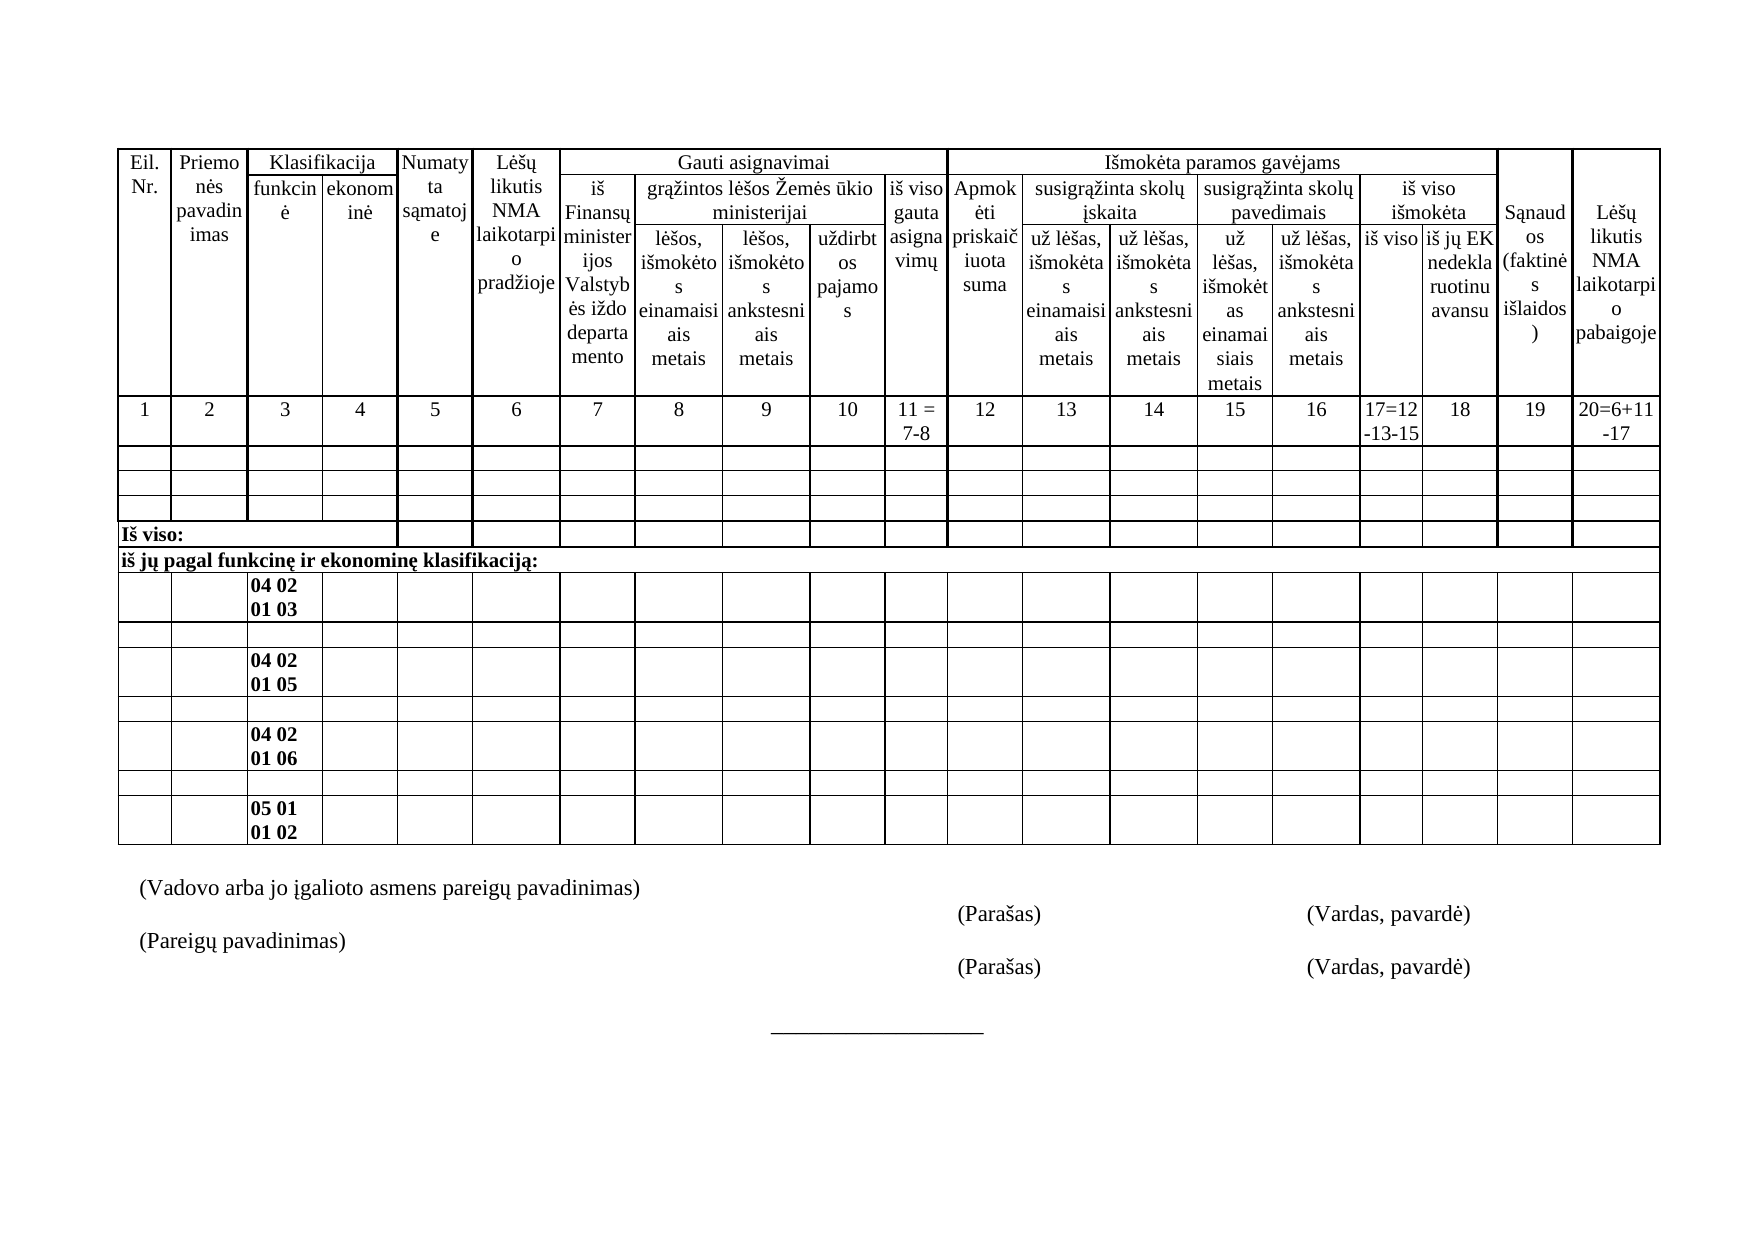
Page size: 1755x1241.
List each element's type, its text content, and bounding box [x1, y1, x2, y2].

table_cell [323, 623, 397, 647]
table_cell (Parašas) [842, 900, 1156, 927]
table_cell funkcinė [249, 176, 322, 394]
table_cell [323, 496, 396, 520]
table_cell 15 [1198, 397, 1272, 445]
table_cell [1499, 496, 1571, 520]
table_cell [561, 522, 634, 546]
table_header Gauti asignavimai [561, 150, 946, 174]
table_cell [1111, 771, 1197, 795]
table_cell [1423, 771, 1497, 795]
table_cell [948, 722, 1022, 770]
table_cell uždirbtos pajamos [811, 225, 884, 394]
table_cell [948, 573, 1022, 621]
table_cell [1111, 447, 1197, 470]
table_cell [399, 447, 471, 470]
table_cell [886, 447, 946, 470]
table_cell [1361, 796, 1422, 844]
table_cell [1423, 697, 1497, 721]
table_cell [119, 648, 171, 696]
table_cell 17=12-13-15 [1361, 397, 1422, 445]
table_cell [1361, 471, 1422, 495]
table_cell 19 [1499, 397, 1571, 445]
table_cell [398, 697, 472, 721]
table_cell [886, 623, 947, 647]
table_cell [1023, 496, 1109, 520]
table_cell [119, 471, 170, 495]
table_cell [473, 771, 559, 795]
table_cell iš viso gauta asignavimų [886, 175, 946, 394]
table_cell iš jų pagal funkcinę ir ekonominę klasifikaciją: [119, 548, 1022, 572]
table_cell [323, 471, 396, 495]
table_cell [811, 496, 884, 520]
table_cell [1499, 447, 1571, 470]
table_cell [1574, 471, 1659, 495]
table_cell [1111, 471, 1197, 495]
table_cell [1273, 496, 1359, 520]
table_cell 6 [474, 397, 559, 445]
table_cell [473, 697, 559, 721]
table_cell už lėšas, išmokėtas ankstesniais metais [1111, 225, 1197, 394]
table_cell [1111, 623, 1197, 647]
table_cell [1273, 771, 1359, 795]
table_cell 13 [1023, 397, 1109, 445]
table_cell [1273, 471, 1359, 495]
table_cell [949, 522, 1022, 546]
table_cell [1198, 697, 1272, 721]
table_header Priemonės pavadinimas [172, 150, 246, 394]
table_cell [1273, 697, 1359, 721]
table_cell [811, 623, 884, 647]
table_cell 8 [636, 397, 722, 445]
table_cell 20=6+11-17 [1574, 397, 1659, 445]
table_cell [1198, 496, 1272, 520]
table_cell [1273, 648, 1359, 696]
table_cell [119, 697, 171, 721]
table_cell [723, 471, 809, 495]
table_cell [323, 796, 397, 844]
table_cell [1111, 796, 1197, 844]
table_cell [119, 722, 171, 770]
table_cell [723, 522, 809, 546]
table_cell [561, 623, 634, 647]
table_cell (Vardas, pavardė) [1186, 900, 1592, 927]
table_cell [811, 771, 884, 795]
table_cell [473, 573, 559, 621]
table_cell [636, 447, 722, 470]
table_cell [1110, 548, 1197, 572]
table_cell [119, 573, 171, 621]
table_cell 1 [119, 397, 170, 445]
table_cell [1498, 548, 1572, 572]
table_cell už lėšas, išmokėtas einamaisiais metais [1023, 225, 1109, 394]
table_cell iš Finansų ministerijos Valstybės iždo departamento [561, 175, 634, 394]
table_cell [323, 722, 397, 770]
table_cell [1198, 548, 1272, 572]
table_cell [1498, 697, 1572, 721]
table_cell 9 [723, 397, 809, 445]
table_cell [323, 573, 397, 621]
table_cell [1573, 796, 1659, 844]
table_cell [172, 496, 246, 520]
table_cell [636, 796, 722, 844]
table_cell [1273, 522, 1359, 546]
table_cell [323, 447, 396, 470]
table_cell [1273, 623, 1359, 647]
table_cell 7 [561, 397, 634, 445]
table_header [1156, 874, 1186, 900]
table_cell [172, 722, 247, 770]
table_cell [473, 648, 559, 696]
table_cell [811, 573, 884, 621]
table_cell [1111, 573, 1197, 621]
table_cell [1499, 471, 1571, 495]
table_cell [1574, 496, 1659, 520]
table_cell [1023, 796, 1109, 844]
table_cell [323, 697, 397, 721]
table_cell [886, 522, 946, 546]
table_cell [1573, 573, 1659, 621]
table_cell Apmokėti priskaičiuota suma [949, 175, 1022, 394]
table_cell [1498, 648, 1572, 696]
table_cell [1360, 548, 1422, 572]
table_cell [473, 623, 559, 647]
table_cell [474, 496, 559, 520]
table_cell [886, 496, 946, 520]
table_cell [1361, 623, 1422, 647]
table_cell [1573, 623, 1659, 647]
table_cell [398, 722, 472, 770]
table_cell 4 [323, 397, 396, 445]
table_cell [886, 796, 947, 844]
table_cell [1498, 771, 1572, 795]
table_cell [842, 927, 1156, 953]
table_cell [561, 447, 634, 470]
table_cell [1273, 796, 1359, 844]
table_cell [811, 447, 884, 470]
table_cell 11 = 7-8 [886, 397, 946, 445]
table_header Numatyta sąmatoje [399, 150, 471, 394]
table_cell [248, 697, 322, 721]
table_cell [636, 496, 722, 520]
table_cell [1423, 573, 1497, 621]
table_header [842, 874, 1156, 900]
table_cell [948, 648, 1022, 696]
table_cell [1423, 471, 1496, 495]
table_cell [1198, 623, 1272, 647]
table_cell [723, 771, 809, 795]
table_cell 04 02 01 05 [248, 648, 322, 696]
table_cell 05 01 01 02 [248, 796, 322, 844]
table_cell [1423, 623, 1497, 647]
table_cell (Vardas, pavardė) [1186, 953, 1592, 979]
table_cell 10 [811, 397, 884, 445]
table_cell (Parašas) [842, 953, 1156, 979]
table_cell [723, 697, 809, 721]
table_cell [1361, 496, 1422, 520]
table_cell [1498, 796, 1572, 844]
table_cell [811, 648, 884, 696]
table_cell [172, 471, 246, 495]
table_cell [1574, 522, 1659, 546]
table_cell 04 02 01 06 [248, 722, 322, 770]
table_cell [399, 471, 471, 495]
table_cell [1499, 522, 1571, 546]
table_cell 18 [1423, 397, 1496, 445]
table_header (Vadovo arba jo įgalioto asmens pareigų pavadinimas) [128, 874, 804, 900]
table_cell [886, 771, 947, 795]
table_cell [398, 648, 472, 696]
table_cell [1423, 522, 1496, 546]
table_cell [561, 648, 634, 696]
table_cell [948, 697, 1022, 721]
table_cell lėšos, išmokėtos einamaisiais metais [636, 225, 722, 394]
table_header Klasifikacija [249, 150, 396, 174]
table_cell [1023, 722, 1109, 770]
table_cell [1573, 548, 1659, 572]
table_cell [1198, 648, 1272, 696]
table_header Lėšų likutis NMA laikotarpio pabaigoje [1574, 150, 1659, 394]
table_cell [119, 447, 170, 470]
table_cell 5 [399, 397, 471, 445]
table_cell [949, 496, 1022, 520]
table_cell [1423, 548, 1497, 572]
table_cell Iš viso: [119, 522, 396, 546]
table_cell [636, 722, 722, 770]
table_cell [398, 573, 472, 621]
table_cell [1198, 573, 1272, 621]
table_cell [1498, 722, 1572, 770]
table_cell [886, 648, 947, 696]
table_cell ekonominė [323, 176, 396, 394]
table_cell [474, 471, 559, 495]
table_header Eil. Nr. [119, 150, 170, 394]
table_cell [1361, 447, 1422, 470]
table_cell [561, 496, 634, 520]
table_cell [172, 623, 247, 647]
table_cell [1423, 447, 1496, 470]
table_cell [172, 771, 247, 795]
table_cell [948, 796, 1022, 844]
table_cell [723, 447, 809, 470]
table_cell [1156, 900, 1186, 927]
table_cell [119, 496, 170, 520]
table_cell [1023, 771, 1109, 795]
table_cell [636, 522, 722, 546]
table_cell [1156, 953, 1186, 979]
table_cell [323, 648, 397, 696]
table_cell [1273, 548, 1360, 572]
table_cell [1361, 722, 1422, 770]
table_cell [1423, 796, 1497, 844]
table_cell 04 02 01 03 [248, 573, 322, 621]
table_cell [886, 697, 947, 721]
table_cell [636, 573, 722, 621]
table_cell [128, 953, 804, 979]
table_cell [804, 927, 842, 953]
table_cell [172, 697, 247, 721]
table_cell [804, 900, 842, 927]
table_cell lėšos, išmokėtos ankstesniais metais [723, 225, 809, 394]
table_cell [1111, 722, 1197, 770]
table_cell [886, 471, 946, 495]
table_cell [474, 522, 559, 546]
table_cell susigrąžinta skolų pavedimais [1198, 175, 1359, 224]
table_cell (Pareigų pavadinimas) [128, 927, 804, 953]
table_cell [119, 771, 171, 795]
table_cell [1498, 573, 1572, 621]
table_cell [561, 771, 634, 795]
table_cell grąžintos lėšos Žemės ūkio ministerijai [636, 175, 884, 224]
table_cell [723, 648, 809, 696]
table_cell [1111, 522, 1197, 546]
table_cell [172, 796, 247, 844]
table_cell susigrąžinta skolų įskaita [1023, 175, 1197, 224]
table_cell [1423, 496, 1496, 520]
table_cell [249, 471, 322, 495]
table_cell už lėšas, išmokėtas einamaisiais metais [1198, 225, 1272, 394]
table_cell [323, 771, 397, 795]
table_cell [811, 796, 884, 844]
table_cell [1361, 697, 1422, 721]
table_cell [636, 623, 722, 647]
table_cell [561, 697, 634, 721]
table_cell [1111, 496, 1197, 520]
table_cell [473, 722, 559, 770]
table_cell už lėšas, išmokėtas ankstesniais metais [1273, 225, 1359, 394]
table_cell [398, 796, 472, 844]
table_cell [1198, 722, 1272, 770]
table_cell [1111, 648, 1197, 696]
table_cell [1273, 573, 1359, 621]
table_cell [561, 722, 634, 770]
table_cell [811, 722, 884, 770]
table_cell [1361, 573, 1422, 621]
table_cell [948, 771, 1022, 795]
table_cell [399, 522, 471, 546]
table_cell [636, 697, 722, 721]
table_cell [1023, 447, 1109, 470]
table_cell [1198, 796, 1272, 844]
table_cell [723, 496, 809, 520]
table_cell [561, 796, 634, 844]
table_cell [1023, 697, 1109, 721]
table_cell [1023, 548, 1110, 572]
table_cell [398, 771, 472, 795]
table_cell 14 [1111, 397, 1197, 445]
table_cell [172, 648, 247, 696]
table_cell [1273, 722, 1359, 770]
table_cell [886, 722, 947, 770]
table_header Lėšų likutis NMA laikotarpio pradžioje [474, 150, 559, 394]
table_cell [949, 447, 1022, 470]
table_cell [1186, 927, 1592, 953]
table_cell [1361, 771, 1422, 795]
table_cell 2 [172, 397, 246, 445]
table_cell [1198, 471, 1272, 495]
table_cell [1023, 471, 1109, 495]
table_cell [723, 722, 809, 770]
table_cell [119, 796, 171, 844]
table_cell [172, 447, 246, 470]
table_cell [248, 623, 322, 647]
table_cell [1573, 697, 1659, 721]
table_cell [1156, 927, 1186, 953]
table_cell [636, 471, 722, 495]
table_cell [1423, 648, 1497, 696]
table_cell [119, 623, 171, 647]
table_cell [248, 771, 322, 795]
table_cell [636, 648, 722, 696]
table_cell [1198, 522, 1272, 546]
table_cell [811, 697, 884, 721]
table_cell 12 [949, 397, 1022, 445]
table_cell [1198, 447, 1272, 470]
table_cell [1573, 648, 1659, 696]
text _________________ [118, 1008, 1636, 1037]
table_cell [1273, 447, 1359, 470]
table_cell [1023, 522, 1109, 546]
table_cell [1361, 522, 1422, 546]
table_cell [1361, 648, 1422, 696]
table_cell [1111, 697, 1197, 721]
table_cell iš viso išmokėta [1361, 175, 1496, 224]
table_cell [811, 471, 884, 495]
table_cell [249, 496, 322, 520]
table_cell [948, 623, 1022, 647]
table_cell [723, 796, 809, 844]
table_cell iš jų EK nedeklaruotinu avansu [1423, 225, 1496, 394]
table_cell [399, 496, 471, 520]
table_cell [1023, 648, 1109, 696]
table_header Sąnaudos (faktinės išlaidos) [1499, 150, 1571, 394]
table_cell [723, 573, 809, 621]
table_cell [473, 796, 559, 844]
table_header [804, 874, 842, 900]
table_header Išmokėta paramos gavėjams [949, 150, 1496, 174]
table_cell 3 [249, 397, 322, 445]
table_cell [723, 623, 809, 647]
table_cell [398, 623, 472, 647]
table_cell [886, 573, 947, 621]
table_cell [1198, 771, 1272, 795]
table_header [1186, 874, 1592, 900]
table_cell [561, 471, 634, 495]
table_cell [811, 522, 884, 546]
table_cell [949, 471, 1022, 495]
table_cell [1574, 447, 1659, 470]
table_cell [1023, 573, 1109, 621]
table_cell [128, 900, 804, 927]
table_cell [474, 447, 559, 470]
table_cell [1573, 771, 1659, 795]
table_cell [1023, 623, 1109, 647]
table_cell [804, 953, 842, 979]
table_cell [636, 771, 722, 795]
table_cell [1423, 722, 1497, 770]
table_cell 16 [1273, 397, 1359, 445]
table_cell [1498, 623, 1572, 647]
table_cell iš viso [1361, 225, 1422, 394]
table_cell [249, 447, 322, 470]
table_cell [1573, 722, 1659, 770]
table_cell [172, 573, 247, 621]
table_cell [561, 573, 634, 621]
